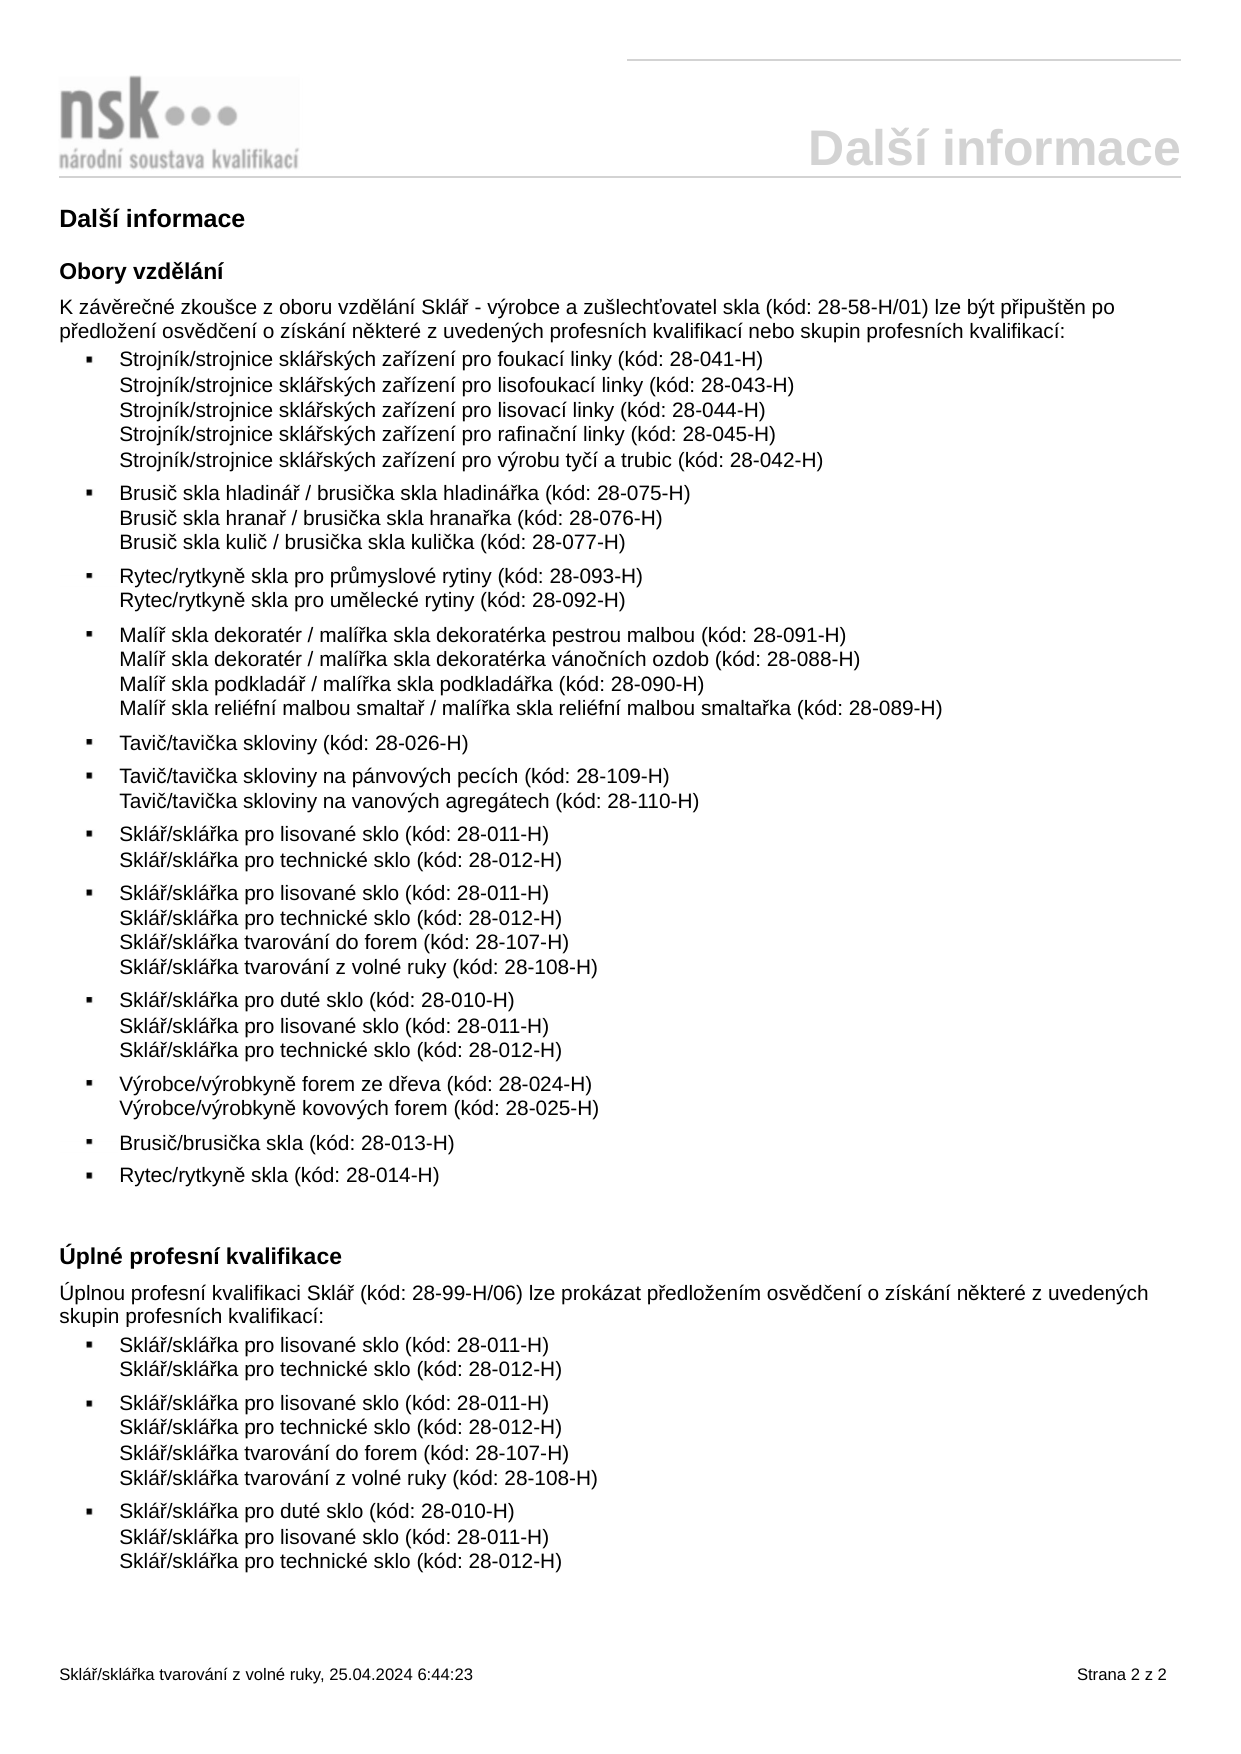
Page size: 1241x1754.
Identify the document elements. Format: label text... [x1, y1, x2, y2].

picture [59, 1072, 119, 1095]
table_cell [1167, 555, 1181, 564]
table_cell [861, 1154, 1167, 1163]
table_cell [619, 1574, 627, 1606]
table_cell [861, 755, 1167, 764]
table_cell [1167, 1121, 1181, 1130]
table_cell Strojník/strojnice sklářských zařízení pro lisovací linky (kód: 28-044-H) [119, 398, 1181, 422]
picture [59, 1391, 119, 1416]
table_cell [59, 906, 119, 930]
picture [59, 988, 119, 1012]
table_cell [482, 813, 619, 822]
table_cell [861, 871, 1167, 880]
table_cell [59, 1038, 119, 1063]
table_cell Sklář/sklářka pro lisované sklo (kód: 28-011-H) [119, 822, 1181, 847]
table_cell [119, 1063, 482, 1072]
table_cell [482, 1187, 619, 1220]
picture [59, 730, 119, 754]
table_cell Sklář/sklářka pro lisované sklo (kód: 28-011-H) [119, 1391, 1181, 1415]
picture [59, 763, 119, 788]
table_cell [619, 1154, 627, 1163]
table_cell [861, 979, 1167, 988]
table_cell [627, 755, 861, 764]
table_cell [59, 1416, 119, 1441]
table_cell [59, 448, 119, 472]
table_cell [619, 170, 627, 176]
table_cell [1167, 1490, 1181, 1499]
table_cell [119, 472, 482, 481]
table_cell [619, 813, 627, 822]
table_cell Rytec/rytkyně skla (kód: 28-014-H) [119, 1163, 1181, 1187]
table_cell [627, 614, 861, 623]
table_cell Sklář/sklářka tvarování z volné ruky (kód: 28-108-H) [119, 955, 1181, 979]
table_cell [59, 672, 119, 696]
table_cell [59, 848, 119, 871]
table_cell Strojník/strojnice sklářských zařízení pro foukací linky (kód: 28-041-H) [119, 347, 1181, 373]
table_cell [482, 614, 619, 623]
table_cell [59, 422, 119, 448]
table_cell [627, 1154, 861, 1163]
table_cell [627, 813, 861, 822]
table_cell [1167, 343, 1181, 347]
table_cell [59, 398, 119, 422]
table_cell [482, 1490, 619, 1499]
table_cell [627, 871, 861, 880]
table_cell [619, 1382, 627, 1391]
table_cell [482, 171, 619, 176]
table_cell [482, 343, 619, 347]
table_cell [861, 813, 1167, 822]
table_cell Tavič/tavička skloviny na vanových agregátech (kód: 28-110-H) [119, 789, 1181, 813]
table_cell [627, 194, 861, 200]
table_cell [619, 1121, 627, 1130]
table_cell [59, 194, 119, 200]
table_cell Sklář/sklářka pro lisované sklo (kód: 28-011-H) [119, 1333, 1181, 1357]
table_cell [861, 1382, 1167, 1391]
table_cell [119, 1327, 482, 1333]
table_cell [59, 1121, 119, 1130]
table_cell [59, 171, 119, 176]
table_cell [119, 871, 482, 880]
table_cell [482, 1121, 619, 1130]
table_cell [119, 813, 482, 822]
table_cell [119, 236, 482, 248]
table_cell [1167, 1657, 1181, 1693]
table_cell Tavič/tavička skloviny na pánvových pecích (kód: 28-109-H) [119, 764, 1181, 789]
table_cell [59, 789, 119, 813]
table_cell [619, 614, 627, 623]
table_cell [59, 955, 119, 979]
table_cell Úplné profesní kvalifikace [59, 1232, 1181, 1280]
table_cell [59, 1441, 119, 1466]
table_cell [59, 614, 119, 622]
table_cell [861, 1063, 1167, 1072]
table_cell Malíř skla reliéfní malbou smaltař / malířka skla reliéfní malbou smaltařka (kód: 28-089-H) [119, 696, 1181, 722]
picture [59, 1163, 119, 1188]
table_cell [119, 171, 482, 176]
table_cell [619, 1606, 627, 1657]
table_cell [861, 1490, 1167, 1499]
table_cell [482, 194, 619, 200]
table_cell [861, 1574, 1167, 1606]
table_cell [119, 722, 482, 731]
table_cell Sklář/sklářka pro lisované sklo (kód: 28-011-H) [119, 880, 1181, 906]
table_cell [619, 871, 627, 880]
table_cell [1167, 472, 1181, 481]
table_cell [627, 1121, 861, 1130]
table_cell [627, 1382, 861, 1391]
table_cell [59, 1466, 119, 1490]
table_cell [620, 59, 627, 170]
table_cell [119, 1606, 482, 1657]
table_cell [619, 979, 627, 988]
table_cell Sklář/sklářka pro duté sklo (kód: 28-010-H) [119, 988, 1181, 1013]
table_cell [1167, 614, 1181, 623]
table_cell [627, 236, 861, 248]
table_cell [619, 1187, 627, 1220]
table_cell [59, 722, 119, 730]
table_cell [59, 1525, 119, 1548]
table_cell [119, 1187, 482, 1220]
table_cell [482, 1574, 619, 1606]
table_cell [482, 236, 619, 248]
table_cell Strojník/strojnice sklářských zařízení pro výrobu tyčí a trubic (kód: 28-042-H) [119, 448, 1181, 472]
table_cell [59, 1357, 119, 1382]
table_cell [59, 930, 119, 955]
table_cell Další informace [59, 200, 1181, 236]
table_cell [627, 1574, 861, 1606]
table_cell [119, 1490, 482, 1499]
table_cell [627, 1606, 861, 1657]
table_cell [119, 979, 482, 988]
table_cell [619, 555, 627, 564]
table_cell [59, 1063, 119, 1072]
picture [59, 822, 119, 846]
table_cell [59, 506, 119, 530]
table_cell [59, 343, 119, 347]
picture [58, 59, 620, 171]
table_cell Úplnou profesní kvalifikaci Sklář (kód: 28-99-H/06) lze prokázat předložením osvědčení o získání některé z uvedených skupin profesních kvalifikací: [59, 1280, 1181, 1327]
table_cell [59, 871, 119, 880]
table_cell [619, 1490, 627, 1499]
table_cell [1167, 813, 1181, 822]
table_cell [59, 472, 119, 480]
table_cell Sklář/sklářka tvarování do forem (kód: 28-107-H) [119, 930, 1181, 955]
table_cell Brusič skla hladinář / brusička skla hladinářka (kód: 28-075-H) [119, 481, 1181, 506]
table_cell [482, 722, 619, 731]
table_cell [627, 1220, 861, 1232]
picture [59, 880, 119, 905]
table_cell [627, 343, 861, 347]
table_cell [59, 1188, 119, 1220]
table_cell Malíř skla dekoratér / malířka skla dekoratérka pestrou malbou (kód: 28-091-H) [119, 623, 1181, 647]
table_cell [861, 1327, 1167, 1333]
table_cell [59, 979, 119, 988]
table_cell Strana 2 z 2 [861, 1657, 1167, 1693]
table_cell [619, 755, 627, 764]
table_cell [59, 1606, 119, 1657]
table_cell [1167, 1154, 1181, 1163]
table_cell [1167, 1606, 1181, 1657]
table_cell [119, 1220, 482, 1232]
table_cell [59, 1549, 119, 1574]
table_cell [627, 1063, 861, 1072]
table_cell [861, 722, 1167, 731]
table_cell [1167, 1382, 1181, 1391]
table_cell [482, 1063, 619, 1072]
table_cell [861, 472, 1167, 481]
table_cell Malíř skla podkladář / malířka skla podkladářka (kód: 28-090-H) [119, 672, 1181, 696]
table_cell Rytec/rytkyně skla pro umělecké rytiny (kód: 28-092-H) [119, 588, 1181, 614]
table_cell Obory vzdělání [59, 248, 1181, 295]
table_cell [1167, 1574, 1181, 1606]
table_cell [59, 1574, 119, 1606]
table_cell [482, 1606, 619, 1657]
table_cell [482, 555, 619, 564]
table_cell [59, 813, 119, 822]
table_cell [1167, 755, 1181, 764]
table_cell [861, 1121, 1167, 1130]
table_cell [627, 472, 861, 481]
table_cell Sklář/sklářka pro lisované sklo (kód: 28-011-H) [119, 1014, 1181, 1037]
table_cell [861, 1187, 1167, 1220]
table_cell [619, 236, 627, 248]
table_cell [482, 1327, 619, 1333]
table_cell [861, 1606, 1167, 1657]
table_cell [861, 343, 1167, 347]
table_cell [59, 1220, 119, 1232]
table_cell Brusič skla kulič / brusička skla kulička (kód: 28-077-H) [119, 530, 1181, 555]
table_cell [59, 647, 119, 672]
table_cell [861, 555, 1167, 564]
table_cell [1167, 1220, 1181, 1232]
table_cell Sklář/sklářka pro technické sklo (kód: 28-012-H) [119, 1038, 1181, 1063]
picture [59, 1499, 119, 1524]
table_cell [59, 373, 119, 398]
table_cell [59, 1014, 119, 1037]
table_cell [119, 1121, 482, 1130]
table_cell [119, 555, 482, 564]
table_cell Brusič/brusička skla (kód: 28-013-H) [119, 1130, 1181, 1154]
table_cell Sklář/sklářka pro technické sklo (kód: 28-012-H) [119, 1357, 1181, 1382]
picture [59, 1332, 119, 1357]
picture [59, 1130, 119, 1153]
table_cell [1167, 1327, 1181, 1333]
table_cell [1167, 722, 1181, 731]
table_cell [59, 178, 1181, 194]
table_cell [619, 722, 627, 731]
table_cell [1167, 979, 1181, 988]
table_cell [627, 1490, 861, 1499]
table_cell Sklář/sklářka pro technické sklo (kód: 28-012-H) [119, 1415, 1181, 1441]
table_cell Sklář/sklářka pro technické sklo (kód: 28-012-H) [119, 906, 1181, 930]
picture [59, 347, 119, 372]
picture [59, 480, 119, 505]
table_cell [59, 236, 119, 248]
table_cell [119, 194, 482, 200]
table_cell [619, 472, 627, 481]
table_cell Malíř skla dekoratér / malířka skla dekoratérka vánočních ozdob (kód: 28-088-H) [119, 647, 1181, 672]
table_cell [59, 1154, 119, 1163]
table_cell [1167, 871, 1181, 880]
table_cell Brusič skla hranař / brusička skla hranařka (kód: 28-076-H) [119, 506, 1181, 530]
table_cell Sklář/sklářka pro technické sklo (kód: 28-012-H) [119, 848, 1181, 871]
table_cell Sklář/sklářka tvarování z volné ruky (kód: 28-108-H) [119, 1466, 1181, 1490]
table_cell [59, 530, 119, 555]
table_cell [627, 722, 861, 731]
table_cell K závěrečné zkoušce z oboru vzdělání Sklář - výrobce a zušlechťovatel skla (kód: 28-58-H/01) lze být připuštěn po předložení osvědčení o získání některé z uvedených profesních kvalifikací nebo skupin profesních kvalifikací: [59, 295, 1181, 343]
table_cell [482, 979, 619, 988]
table_cell [119, 1382, 482, 1391]
table_cell [627, 555, 861, 564]
table_cell [1167, 1187, 1181, 1220]
table_cell Rytec/rytkyně skla pro průmyslové rytiny (kód: 28-093-H) [119, 564, 1181, 588]
picture [59, 622, 119, 646]
table_cell [59, 1096, 119, 1121]
table_cell Strojník/strojnice sklářských zařízení pro rafinační linky (kód: 28-045-H) [119, 422, 1181, 448]
table_cell Sklář/sklářka tvarování z volné ruky, 25.04.2024 6:44:23 [59, 1657, 861, 1693]
table_cell [119, 1574, 482, 1606]
table_cell [119, 755, 482, 764]
table_cell [119, 614, 482, 623]
table_cell [1167, 236, 1181, 248]
table_cell [119, 343, 482, 347]
table_cell [482, 755, 619, 764]
table_cell [59, 1490, 119, 1499]
table_cell [59, 1327, 119, 1332]
table_cell [482, 1220, 619, 1232]
table_cell [59, 755, 119, 763]
table_cell [1167, 1063, 1181, 1072]
table_cell [482, 1382, 619, 1391]
picture [59, 564, 119, 587]
table_cell [861, 614, 1167, 623]
table_cell [482, 871, 619, 880]
table_cell [59, 555, 119, 564]
table_cell [627, 1187, 861, 1220]
table_cell [482, 1154, 619, 1163]
table_cell [619, 1327, 627, 1333]
table_cell [119, 1154, 482, 1163]
table_cell [861, 1220, 1167, 1232]
table_cell [59, 588, 119, 614]
table_cell [59, 1382, 119, 1391]
table_cell [861, 194, 1167, 200]
table_cell Výrobce/výrobkyně forem ze dřeva (kód: 28-024-H) [119, 1072, 1181, 1096]
table_cell [619, 1063, 627, 1072]
table_cell [482, 472, 619, 481]
table_cell Sklář/sklářka pro technické sklo (kód: 28-012-H) [119, 1549, 1181, 1574]
table_cell Další informace [627, 61, 1181, 176]
table_cell Sklář/sklářka tvarování do forem (kód: 28-107-H) [119, 1441, 1181, 1466]
table_cell [627, 979, 861, 988]
table_cell Sklář/sklářka pro lisované sklo (kód: 28-011-H) [119, 1525, 1181, 1548]
table_cell [1167, 194, 1181, 200]
table_cell [619, 194, 627, 200]
table_cell Sklář/sklářka pro duté sklo (kód: 28-010-H) [119, 1499, 1181, 1524]
table_cell Tavič/tavička skloviny (kód: 28-026-H) [119, 731, 1181, 755]
table_cell Strojník/strojnice sklářských zařízení pro lisofoukací linky (kód: 28-043-H) [119, 373, 1181, 398]
table_cell [627, 1327, 861, 1333]
table_cell [861, 236, 1167, 248]
table_cell [59, 696, 119, 722]
table_cell Výrobce/výrobkyně kovových forem (kód: 28-025-H) [119, 1096, 1181, 1121]
table_cell [619, 1220, 627, 1232]
